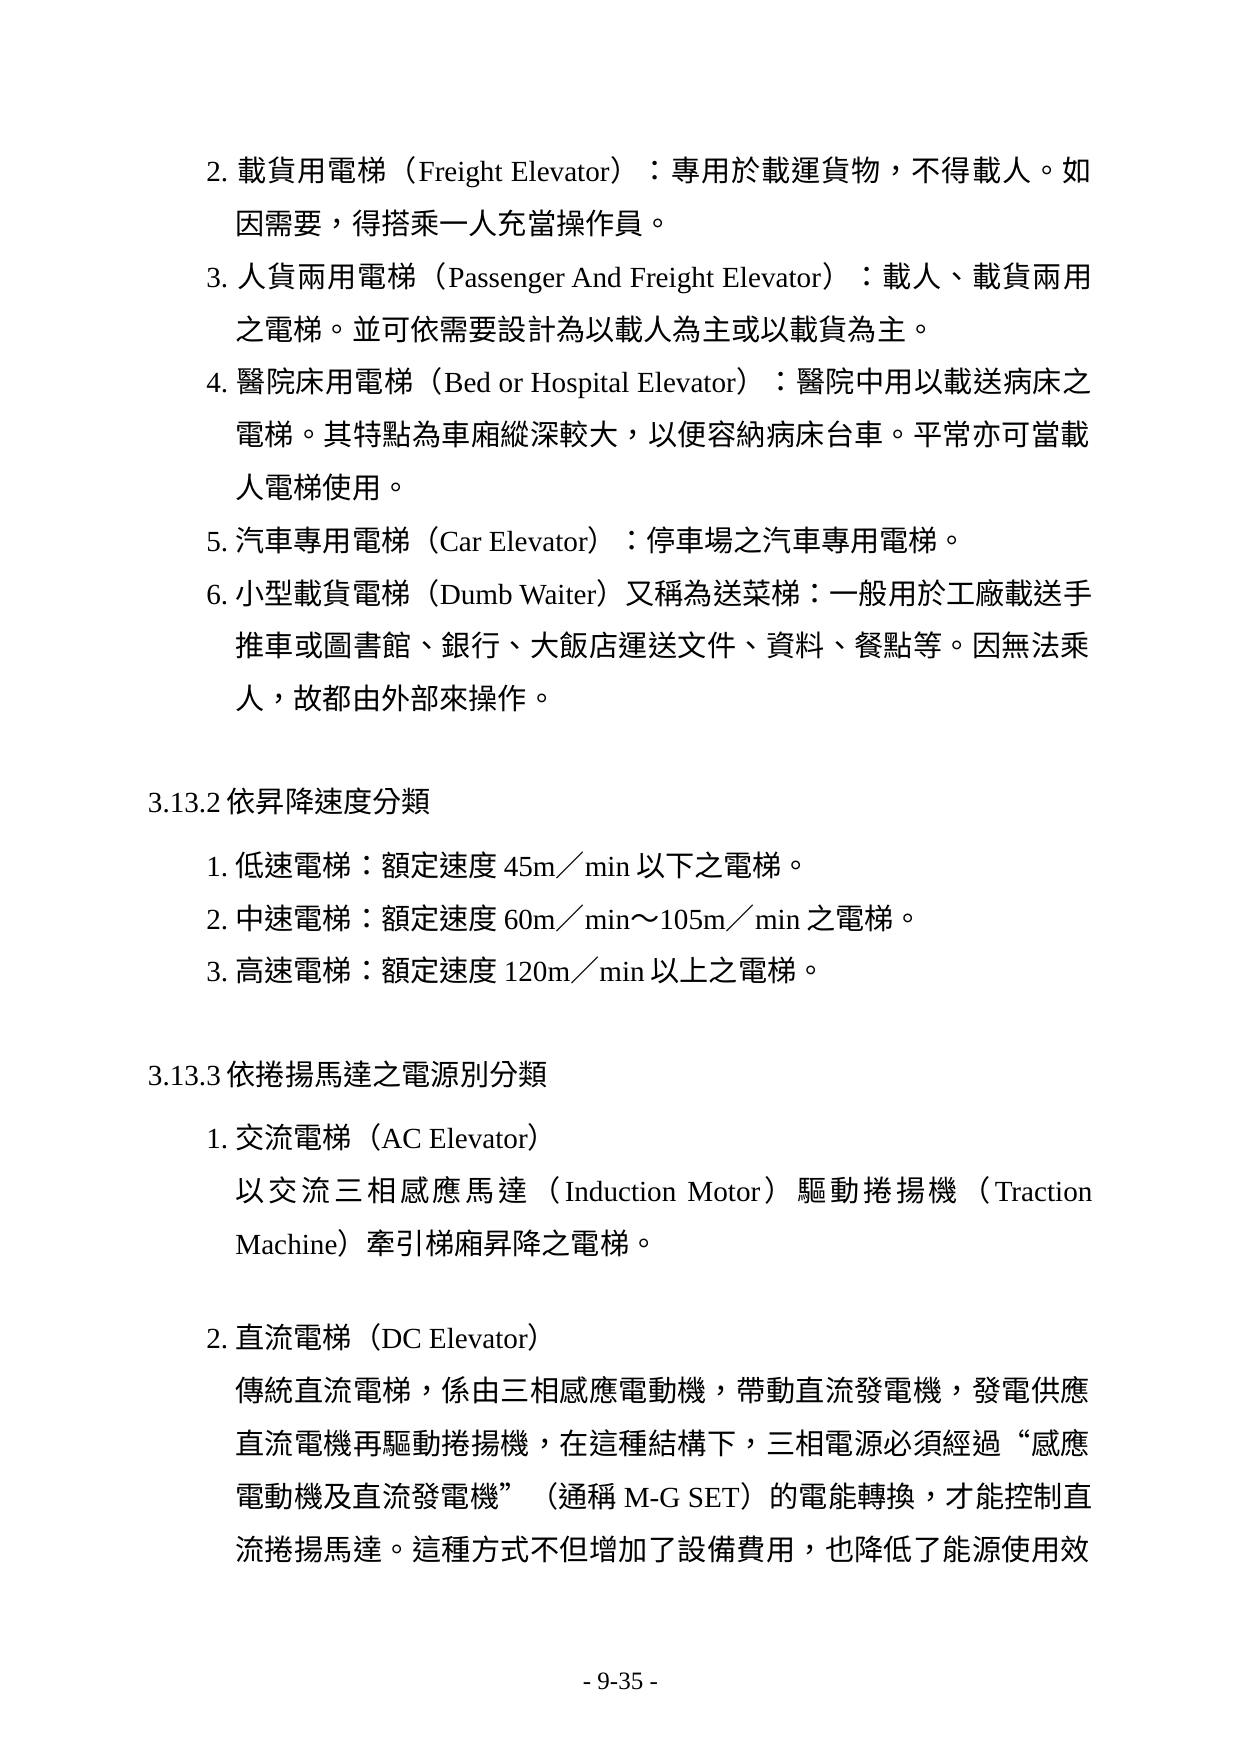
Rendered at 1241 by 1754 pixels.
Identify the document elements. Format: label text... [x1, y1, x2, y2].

text 1. 交流電梯（AC Elevator） [206, 1114, 1092, 1157]
text 2. 中速電梯：額定速度60m／min～105m／min之電梯。 [206, 895, 1092, 937]
text 3. 人貨兩用電梯（Passenger And Freight Elevator）：載人、載貨兩用之電梯。並可依需要設計為以載人為主或以載貨為主。 [206, 253, 1092, 348]
text 3. 高速電梯：額定速度120m／min以上之電梯。 [206, 948, 1092, 990]
text 以交流三相感應馬達（Induction Motor）驅動捲揚機（Traction Machine）牽引梯廂昇降之電梯。 [235, 1167, 1092, 1262]
text 1. 低速電梯：額定速度45m／min以下之電梯。 [206, 842, 1092, 885]
text 5. 汽車專用電梯（Car Elevator）：停車場之汽車專用電梯。 [206, 517, 1092, 560]
text 4. 醫院床用電梯（Bed or Hospital Elevator）：醫院中用以載送病床之電梯。其特點為車廂縱深較大，以便容納病床台車。平常亦可當載人電梯使用。 [206, 359, 1092, 507]
text 2. 載貨用電梯（Freight Elevator）：專用於載運貨物，不得載人。如因需要，得搭乘一人充當操作員。 [206, 148, 1092, 243]
subtitle 3.13.3依捲揚馬達之電源別分類 [148, 1051, 1092, 1093]
text 傳統直流電梯，係由三相感應電動機，帶動直流發電機，發電供應直流電機再驅動捲揚機，在這種結構下，三相電源必須經過“感應電動機及直流發電機”（通稱M-G SET）的電能轉換，才能控制直流捲揚馬達。這種方式不但增加了設備費用，也降低了能源使用效 [235, 1368, 1092, 1568]
subtitle 3.13.2依昇降速度分類 [148, 779, 1092, 821]
text 6. 小型載貨電梯（Dumb Waiter）又稱為送菜梯：一般用於工廠載送手推車或圖書館、銀行、大飯店運送文件、資料、餐點等。因無法乘人，故都由外部來操作。 [206, 570, 1092, 718]
text 2. 直流電梯（DC Elevator） [206, 1315, 1092, 1357]
